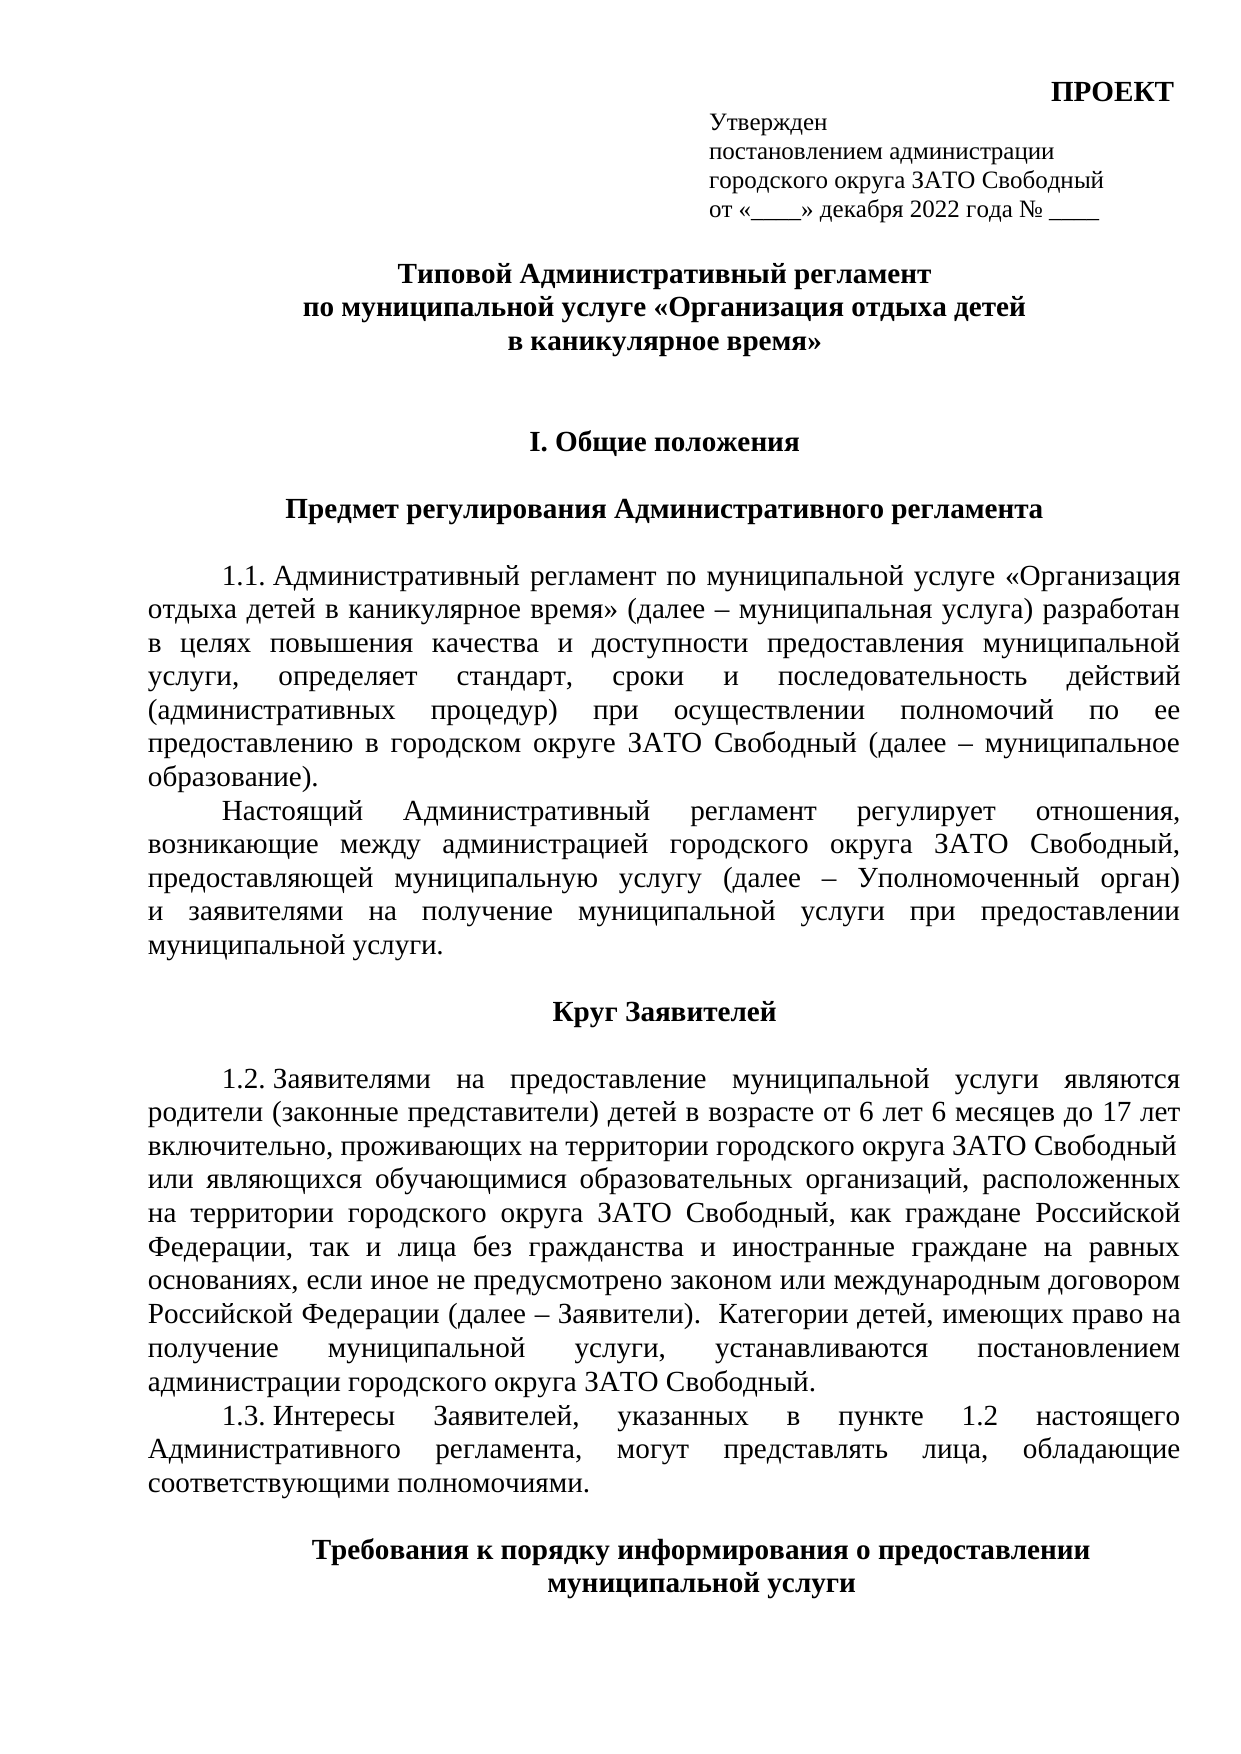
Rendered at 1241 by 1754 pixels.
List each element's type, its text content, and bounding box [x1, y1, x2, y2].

text Круг Заявителей [148, 994, 1181, 1027]
text от «____» декабря 2022 года № ____ [148, 194, 1181, 222]
text муниципальной услуги [148, 1565, 1181, 1599]
text в каникулярное время» [148, 323, 1181, 357]
text 1.3. Интересы Заявителей, указанных в пункте 1.2 настоящего Административного регламента, могут представлять лица, обладающие соответствующими полномочиями. [148, 1398, 1181, 1498]
text Предмет регулирования Административного регламента [148, 491, 1181, 524]
text по муниципальной услуге «Организация отдыха детей [148, 289, 1181, 323]
text 1.1. Административный регламент по муниципальной услуге «Организация отдыха детей в каникулярное время» (далее – муниципальная услуга) разработан в целях повышения качества и доступности предоставления муниципальной услуги, определяет стандарт, сроки и последовательность действий (административных процедур) при осуществлении полномочий по ее предоставлению в городском округе ЗАТО Свободный (далее – муниципальное образование). [148, 558, 1181, 793]
text Типовой Административный регламент [148, 256, 1181, 289]
text Утвержден [148, 107, 1181, 136]
text ПРОЕКТ [148, 74, 1181, 107]
text Требования к порядку информирования о предоставлении [148, 1532, 1181, 1565]
text 1.2. Заявителями на предоставление муниципальной услуги являются родители (законные представители) детей в возрасте от 6 лет 6 месяцев до 17 лет включительно, проживающих на территории городского округа ЗАТО Свободный [148, 1061, 1181, 1162]
text постановлением администрации [148, 136, 1181, 165]
text городского округа ЗАТО Свободный [148, 165, 1181, 194]
text I. Общие положения [148, 424, 1181, 457]
text или являющихся обучающимися образовательных организаций, расположенных на территории городского округа ЗАТО Свободный, как граждане Российской Федерации, так и лица без гражданства и иностранные граждане на равных основаниях, если иное не предусмотрено законом или международным договором Российской Федерации (далее – Заявители). Категории детей, имеющих право на получение муниципальной услуги, устанавливаются постановлением администрации городского округа ЗАТО Свободный. [148, 1162, 1181, 1398]
text Настоящий Административный регламент регулирует отношения, возникающие между администрацией городского округа ЗАТО Свободный, предоставляющей муниципальную услугу (далее – Уполномоченный орган) и заявителями на получение муниципальной услуги при предоставлении муниципальной услуги. [148, 793, 1181, 960]
